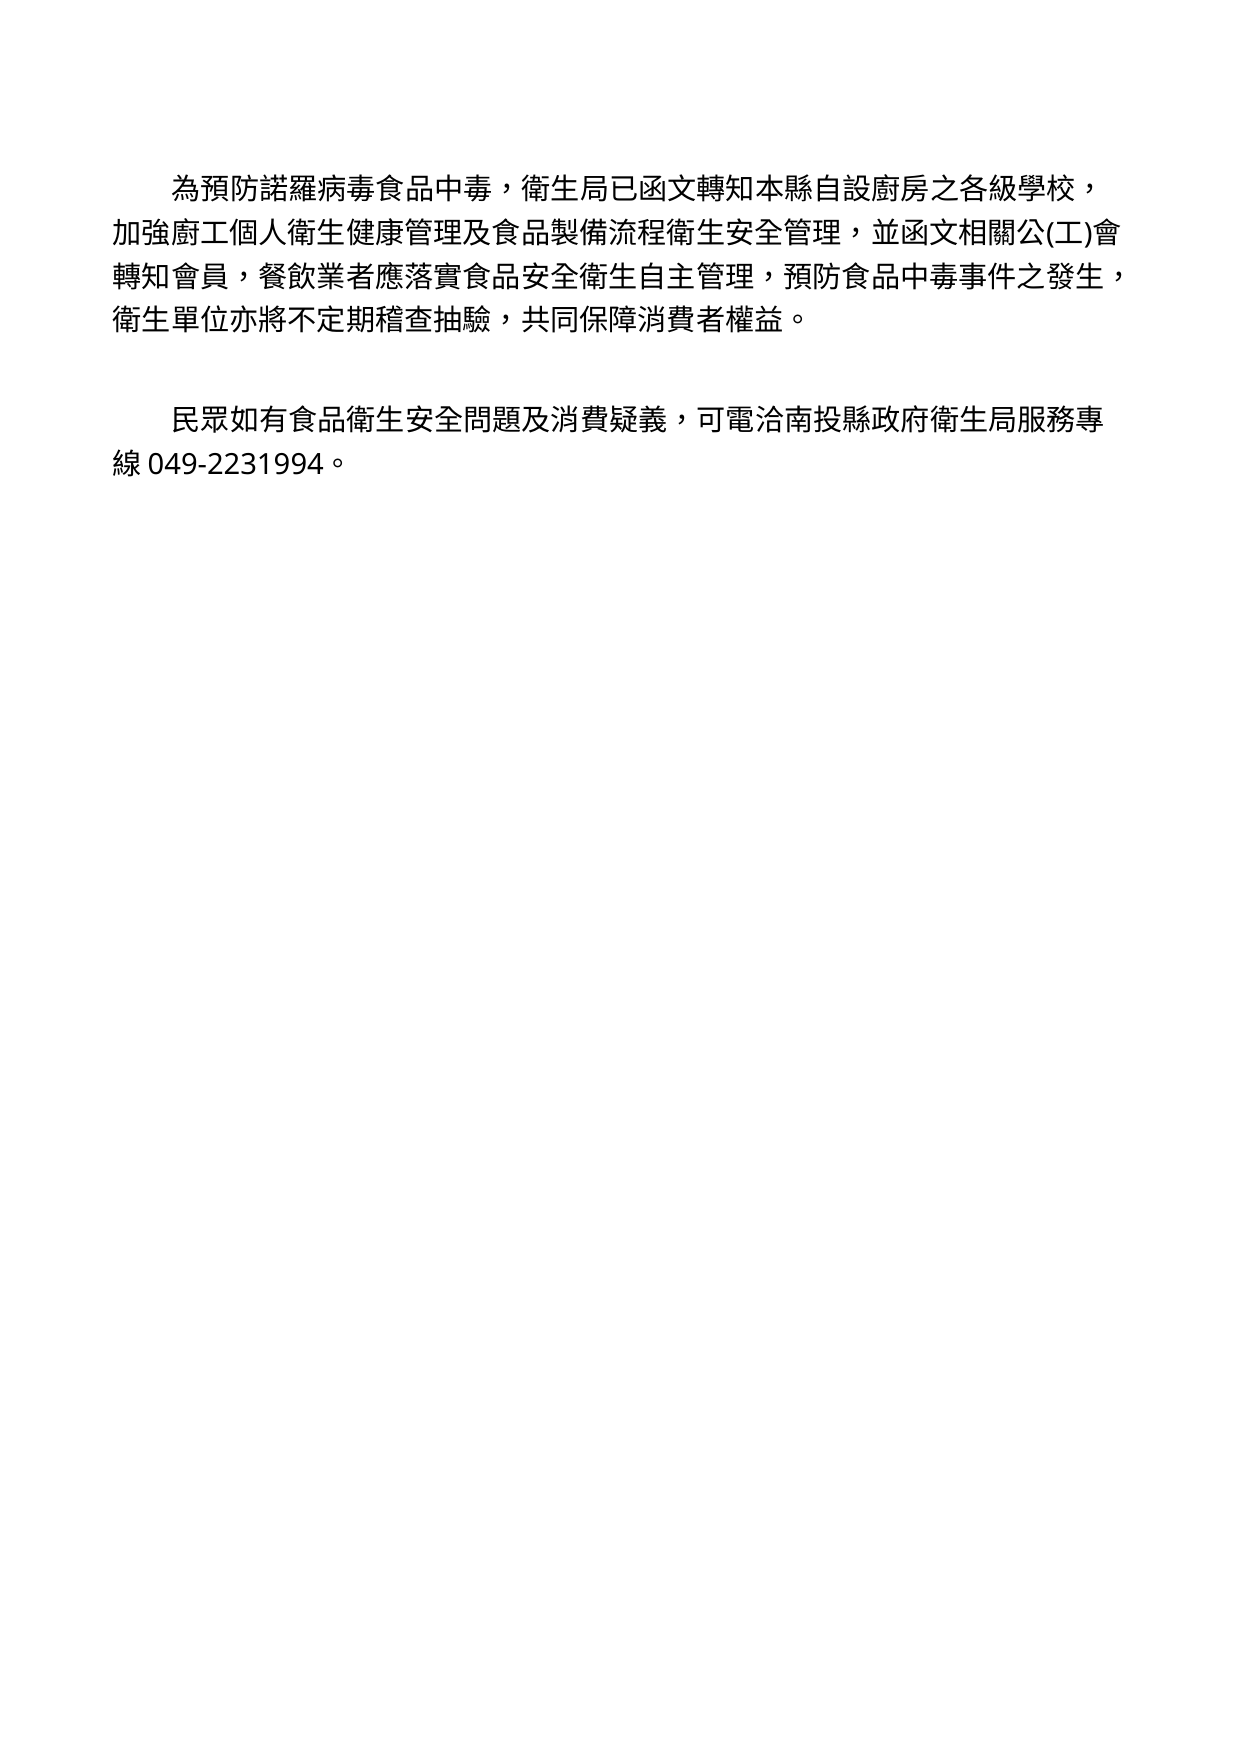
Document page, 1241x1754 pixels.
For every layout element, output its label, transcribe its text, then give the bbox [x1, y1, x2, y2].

text 為預防諾羅病毒食品中毒，衛生局已函文轉知本縣自設廚房之各級學校，加強廚工個人衛生健康管理及食品製備流程衛生安全管理，並函文相關公(工)會轉知會員，餐飲業者應落實食品安全衛生自主管理，預防食品中毒事件之發生，衛生單位亦將不定期稽查抽驗，共同保障消費者權益。 [112, 164, 1128, 339]
text 民眾如有食品衛生安全問題及消費疑義，可電洽南投縣政府衛生局服務專線049-2231994。 [112, 396, 1128, 483]
